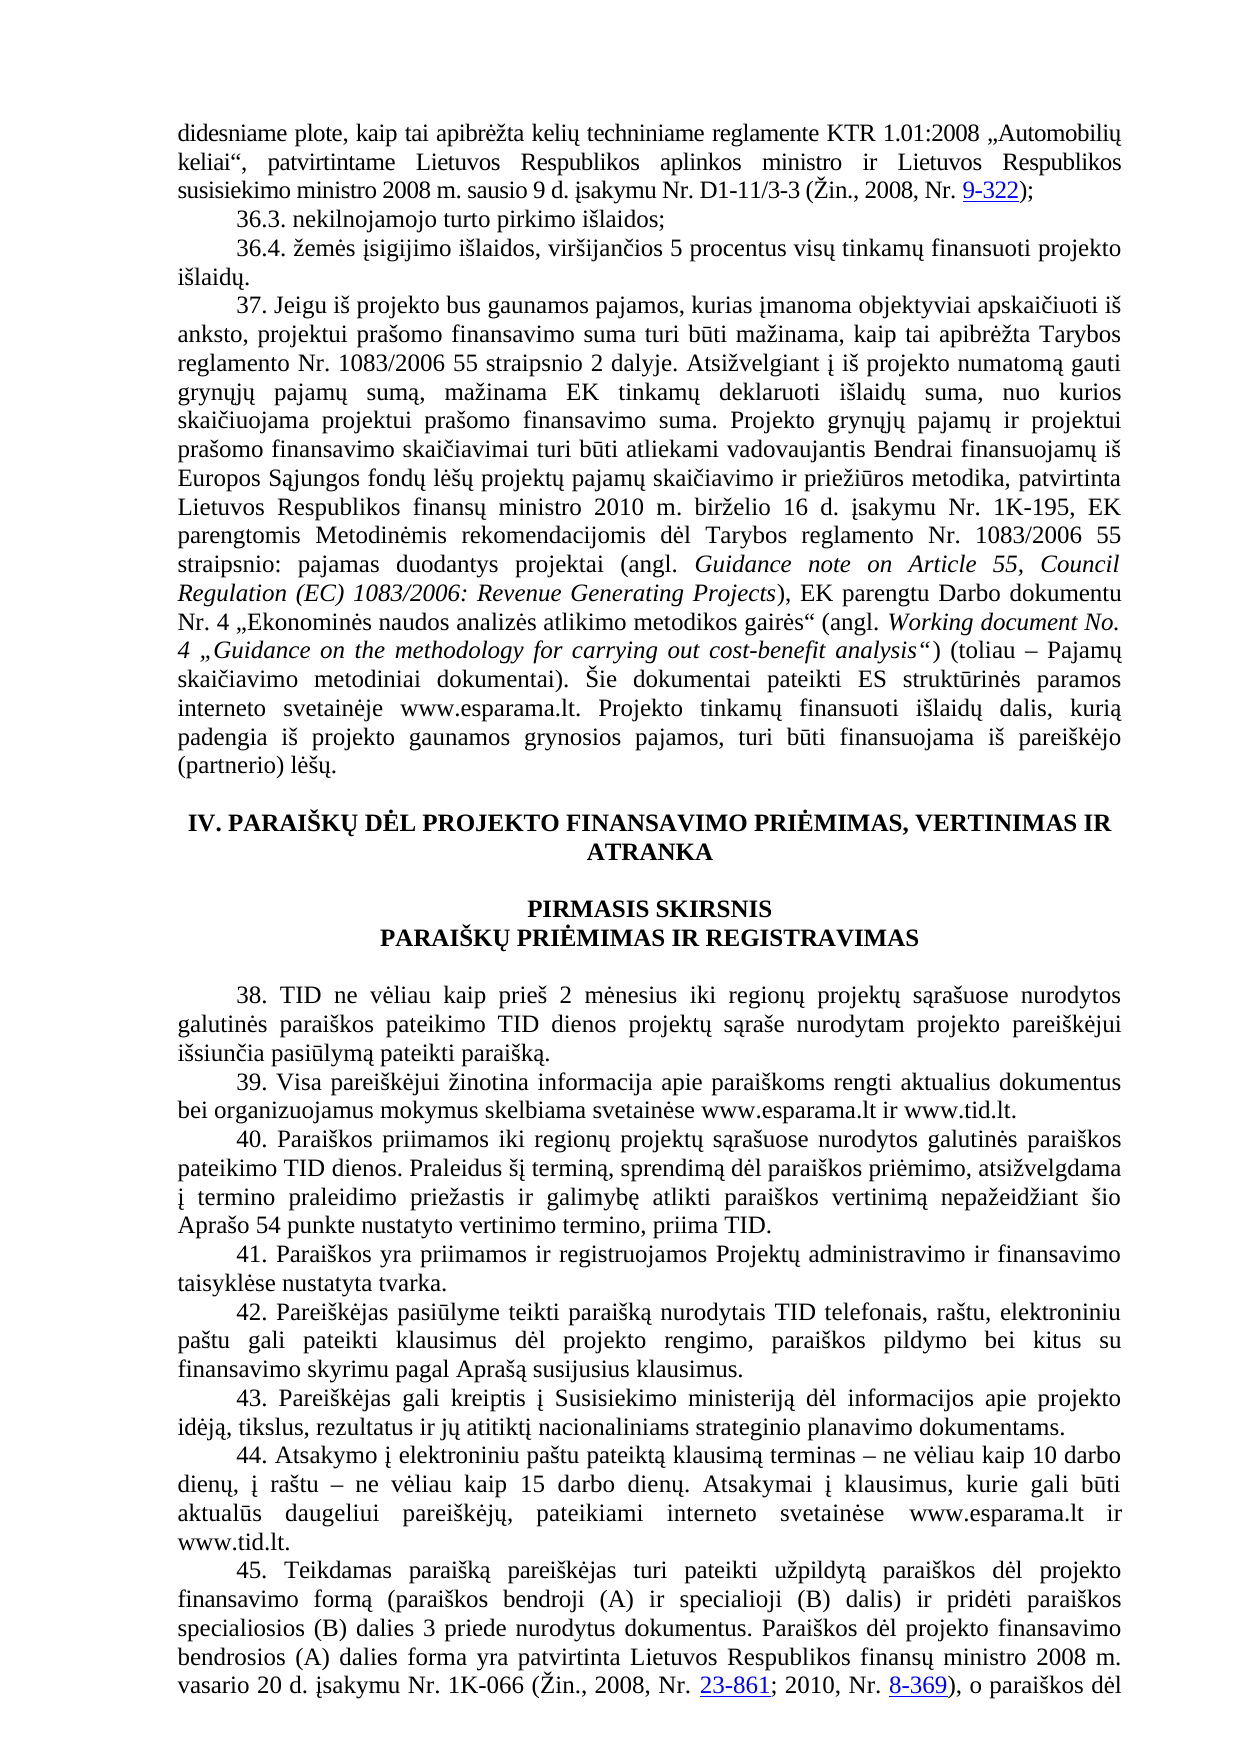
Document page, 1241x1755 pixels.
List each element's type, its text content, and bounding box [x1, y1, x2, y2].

text 43. Pareiškėjas gali kreiptis į Susisiekimo ministeriją dėl informacijos apie projekto idėją, tikslus, rezultatus ir jų atitiktį nacionaliniams strateginio planavimo dokumentams. [177, 1383, 1122, 1441]
text 44. Atsakymo į elektroniniu paštu pateiktą klausimą terminas – ne vėliau kaip 10 darbo dienų, į raštu – ne vėliau kaip 15 darbo dienų. Atsakymai į klausimus, kurie gali būti aktualūs daugeliui pareiškėjų, pateikiami interneto svetainėse www.esparama.lt ir www.tid.lt. [177, 1441, 1122, 1556]
text 39. Visa pareiškėjui žinotina informacija apie paraiškoms rengti aktualius dokumentus bei organizuojamus mokymus skelbiama svetainėse www.esparama.lt ir www.tid.lt. [177, 1067, 1122, 1124]
text Paraiškų priėmimas ir registravimas [177, 923, 1122, 952]
text 41. Paraiškos yra priimamos ir registruojamos Projektų administravimo ir finansavimo taisyklėse nustatyta tvarka. [177, 1239, 1122, 1297]
text 36.4. žemės įsigijimo išlaidos, viršijančios 5 procentus visų tinkamų finansuoti projekto išlaidų. [177, 233, 1122, 291]
text PIRMASIS SKIRSNIS [177, 894, 1122, 923]
text 45. Teikdamas paraišką pareiškėjas turi pateikti užpildytą paraiškos dėl projekto finansavimo formą (paraiškos bendroji (A) ir specialioji (B) dalis) ir pridėti paraiškos specialiosios (B) dalies 3 priede nurodytus dokumentus. Paraiškos dėl projekto finansavimo bendrosios (A) dalies forma yra patvirtinta Lietuvos Respublikos finansų ministro 2008 m. vasario 20 d. įsakymu Nr. 1K-066 (Žin., 2008, Nr. 23-861; 2010, Nr. 8-369), o paraiškos dėl [177, 1556, 1122, 1699]
text 37. Jeigu iš projekto bus gaunamos pajamos, kurias įmanoma objektyviai apskaičiuoti iš anksto, projektui prašomo finansavimo suma turi būti mažinama, kaip tai apibrėžta Tarybos reglamento Nr. 1083/2006 55 straipsnio 2 dalyje. Atsižvelgiant į iš projekto numatomą gauti grynųjų pajamų sumą, mažinama EK tinkamų deklaruoti išlaidų suma, nuo kurios skaičiuojama projektui prašomo finansavimo suma. Projekto grynųjų pajamų ir projektui prašomo finansavimo skaičiavimai turi būti atliekami vadovaujantis Bendrai finansuojamų iš Europos Sąjungos fondų lėšų projektų pajamų skaičiavimo ir priežiūros metodika, patvirtinta Lietuvos Respublikos finansų ministro 2010 m. birželio 16 d. įsakymu Nr. 1K-195, EK parengtomis Metodinėmis rekomendacijomis dėl Tarybos reglamento Nr. 1083/2006 55 straipsnio: pajamas duodantys projektai (angl. Guidance note on Article 55, Council Regulation (EC) 1083/2006: Revenue Generating Projects), EK parengtu Darbo dokumentu Nr. 4 „Ekonominės naudos analizės atlikimo metodikos gairės“ (angl. Working document No. 4 „Guidance on the methodology for carrying out cost-benefit analysis“) (toliau – Pajamų skaičiavimo metodiniai dokumentai). Šie dokumentai pateikti ES struktūrinės paramos interneto svetainėje www.esparama.lt. Projekto tinkamų finansuoti išlaidų dalis, kurią padengia iš projekto gaunamos grynosios pajamos, turi būti finansuojama iš pareiškėjo (partnerio) lėšų. [177, 291, 1122, 779]
text IV. PARAIŠKŲ DĖL PROJEKTO FINANSAVIMO PRIĖMIMAS, VERTINIMAS IR ATRANKA [177, 808, 1122, 866]
text 40. Paraiškos priimamos iki regionų projektų sąrašuose nurodytos galutinės paraiškos pateikimo TID dienos. Praleidus šį terminą, sprendimą dėl paraiškos priėmimo, atsižvelgdama į termino praleidimo priežastis ir galimybę atlikti paraiškos vertinimą nepažeidžiant šio Aprašo 54 punkte nustatyto vertinimo termino, priima TID. [177, 1124, 1122, 1239]
text 36.3. nekilnojamojo turto pirkimo išlaidos; [177, 204, 1122, 233]
text didesniame plote, kaip tai apibrėžta kelių techniniame reglamente KTR 1.01:2008 „Automobilių keliai“, patvirtintame Lietuvos Respublikos aplinkos ministro ir Lietuvos Respublikos susisiekimo ministro 2008 m. sausio 9 d. įsakymu Nr. D1-11/3-3 (Žin., 2008, Nr. 9-322); [177, 118, 1122, 204]
text 42. Pareiškėjas pasiūlyme teikti paraišką nurodytais TID telefonais, raštu, elektroniniu paštu gali pateikti klausimus dėl projekto rengimo, paraiškos pildymo bei kitus su finansavimo skyrimu pagal Aprašą susijusius klausimus. [177, 1297, 1122, 1383]
text 38. TID ne vėliau kaip prieš 2 mėnesius iki regionų projektų sąrašuose nurodytos galutinės paraiškos pateikimo TID dienos projektų sąraše nurodytam projekto pareiškėjui išsiunčia pasiūlymą pateikti paraišką. [177, 981, 1122, 1067]
